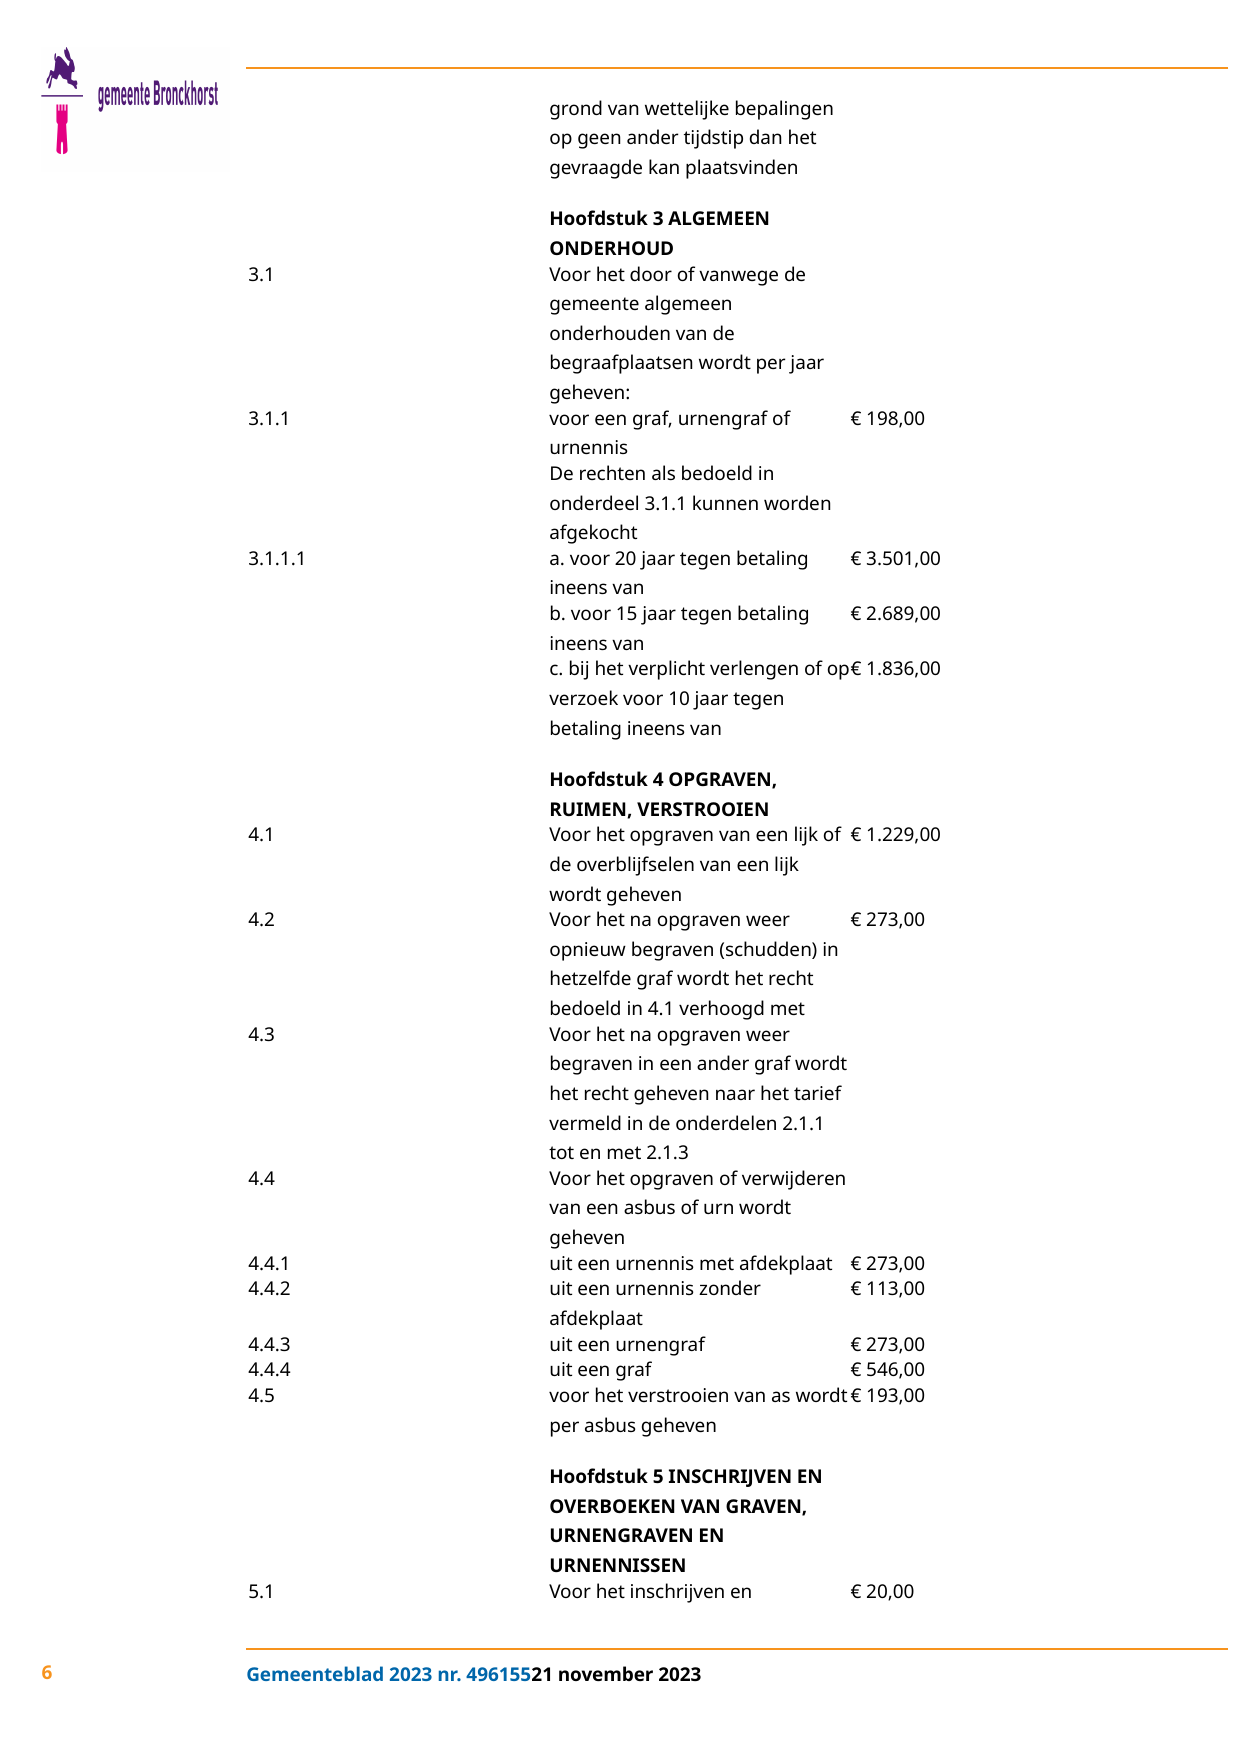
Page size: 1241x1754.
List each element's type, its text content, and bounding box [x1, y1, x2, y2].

table_cell € 193,00 [850, 1383, 1152, 1438]
table_cell 4.4.3 [248, 1331, 549, 1357]
table_cell € 3.501,00 [850, 545, 1152, 600]
table_cell a. voor 20 jaar tegen betaling ineens van [549, 545, 850, 600]
table_cell [549, 1438, 850, 1463]
table_cell uit een urnennis zonder afdekplaat [549, 1276, 850, 1331]
table_cell [248, 205, 549, 261]
table_cell uit een graf [549, 1357, 850, 1382]
table_cell [248, 741, 549, 766]
table_cell voor een graf, urnengraf of urnennis [549, 405, 850, 460]
table_cell [248, 95, 549, 180]
table_cell 4.5 [248, 1383, 549, 1438]
table_cell 3.1.1 [248, 405, 549, 460]
table_cell [850, 1021, 1152, 1165]
table_cell [850, 741, 1152, 766]
table_cell 4.4.1 [248, 1250, 549, 1276]
table_cell [549, 180, 850, 205]
table_cell [850, 460, 1152, 545]
table_cell Hoofdstuk 5 INSCHRIJVEN EN OVERBOEKEN VAN GRAVEN, URNENGRAVEN EN URNENNISSEN [549, 1464, 850, 1578]
table_cell € 20,00 [850, 1578, 1152, 1604]
table_cell € 2.689,00 [850, 600, 1152, 656]
table_cell [850, 1464, 1152, 1578]
table_cell Voor het opgraven of verwijderen van een asbus of urn wordt geheven [549, 1165, 850, 1250]
table_cell De rechten als bedoeld in onderdeel 3.1.1 kunnen worden afgekocht [549, 460, 850, 545]
table_cell b. voor 15 jaar tegen betaling ineens van [549, 600, 850, 656]
table_cell 4.4.2 [248, 1276, 549, 1331]
table_cell € 113,00 [850, 1276, 1152, 1331]
table_cell 4.3 [248, 1021, 549, 1165]
table_cell [850, 95, 1152, 180]
table_cell € 1.836,00 [850, 656, 1152, 741]
table_cell grond van wettelijke bepalingen op geen ander tijdstip dan het gevraagde kan plaatsvinden [549, 95, 850, 180]
table_cell c. bij het verplicht verlengen of op verzoek voor 10 jaar tegen betaling ineens van [549, 656, 850, 741]
table_cell 3.1 [248, 261, 549, 405]
table_cell € 1.229,00 [850, 822, 1152, 906]
table_cell Hoofdstuk 3 ALGEMEEN ONDERHOUD [549, 205, 850, 261]
table_cell [850, 766, 1152, 822]
table_cell € 273,00 [850, 906, 1152, 1021]
table_cell 4.4 [248, 1165, 549, 1250]
table_cell [248, 1464, 549, 1578]
table_cell [248, 766, 549, 822]
table_cell [248, 180, 549, 205]
table_cell [850, 180, 1152, 205]
table_cell [248, 600, 549, 656]
table_cell € 546,00 [850, 1357, 1152, 1382]
table_cell [850, 1165, 1152, 1250]
table_cell Hoofdstuk 4 OPGRAVEN, RUIMEN, VERSTROOIEN [549, 766, 850, 822]
table_cell Voor het door of vanwege de gemeente algemeen onderhouden van de begraafplaatsen wordt per jaar geheven: [549, 261, 850, 405]
table_cell 5.1 [248, 1578, 549, 1604]
table_cell Voor het na opgraven weer begraven in een ander graf wordt het recht geheven naar het tarief vermeld in de onderdelen 2.1.1 tot en met 2.1.3 [549, 1021, 850, 1165]
picture [41, 47, 231, 172]
table_cell uit een urnennis met afdekplaat [549, 1250, 850, 1276]
table_cell 4.4.4 [248, 1357, 549, 1382]
table_cell 4.1 [248, 822, 549, 906]
table_cell 4.2 [248, 906, 549, 1021]
table_cell [850, 205, 1152, 261]
table_cell Voor het na opgraven weer opnieuw begraven (schudden) in hetzelfde graf wordt het recht bedoeld in 4.1 verhoogd met [549, 906, 850, 1021]
table_cell [248, 656, 549, 741]
table_cell € 273,00 [850, 1250, 1152, 1276]
table_cell Voor het inschrijven en [549, 1578, 850, 1604]
table_cell [850, 261, 1152, 405]
table_cell 3.1.1.1 [248, 545, 549, 600]
table_cell uit een urnengraf [549, 1331, 850, 1357]
table_cell [549, 741, 850, 766]
table_cell [850, 1438, 1152, 1463]
table_cell [248, 1438, 549, 1463]
table_cell [248, 460, 549, 545]
table_cell voor het verstrooien van as wordt per asbus geheven [549, 1383, 850, 1438]
table_cell Voor het opgraven van een lijk of de overblijfselen van een lijk wordt geheven [549, 822, 850, 906]
table_cell € 198,00 [850, 405, 1152, 460]
table_cell € 273,00 [850, 1331, 1152, 1357]
